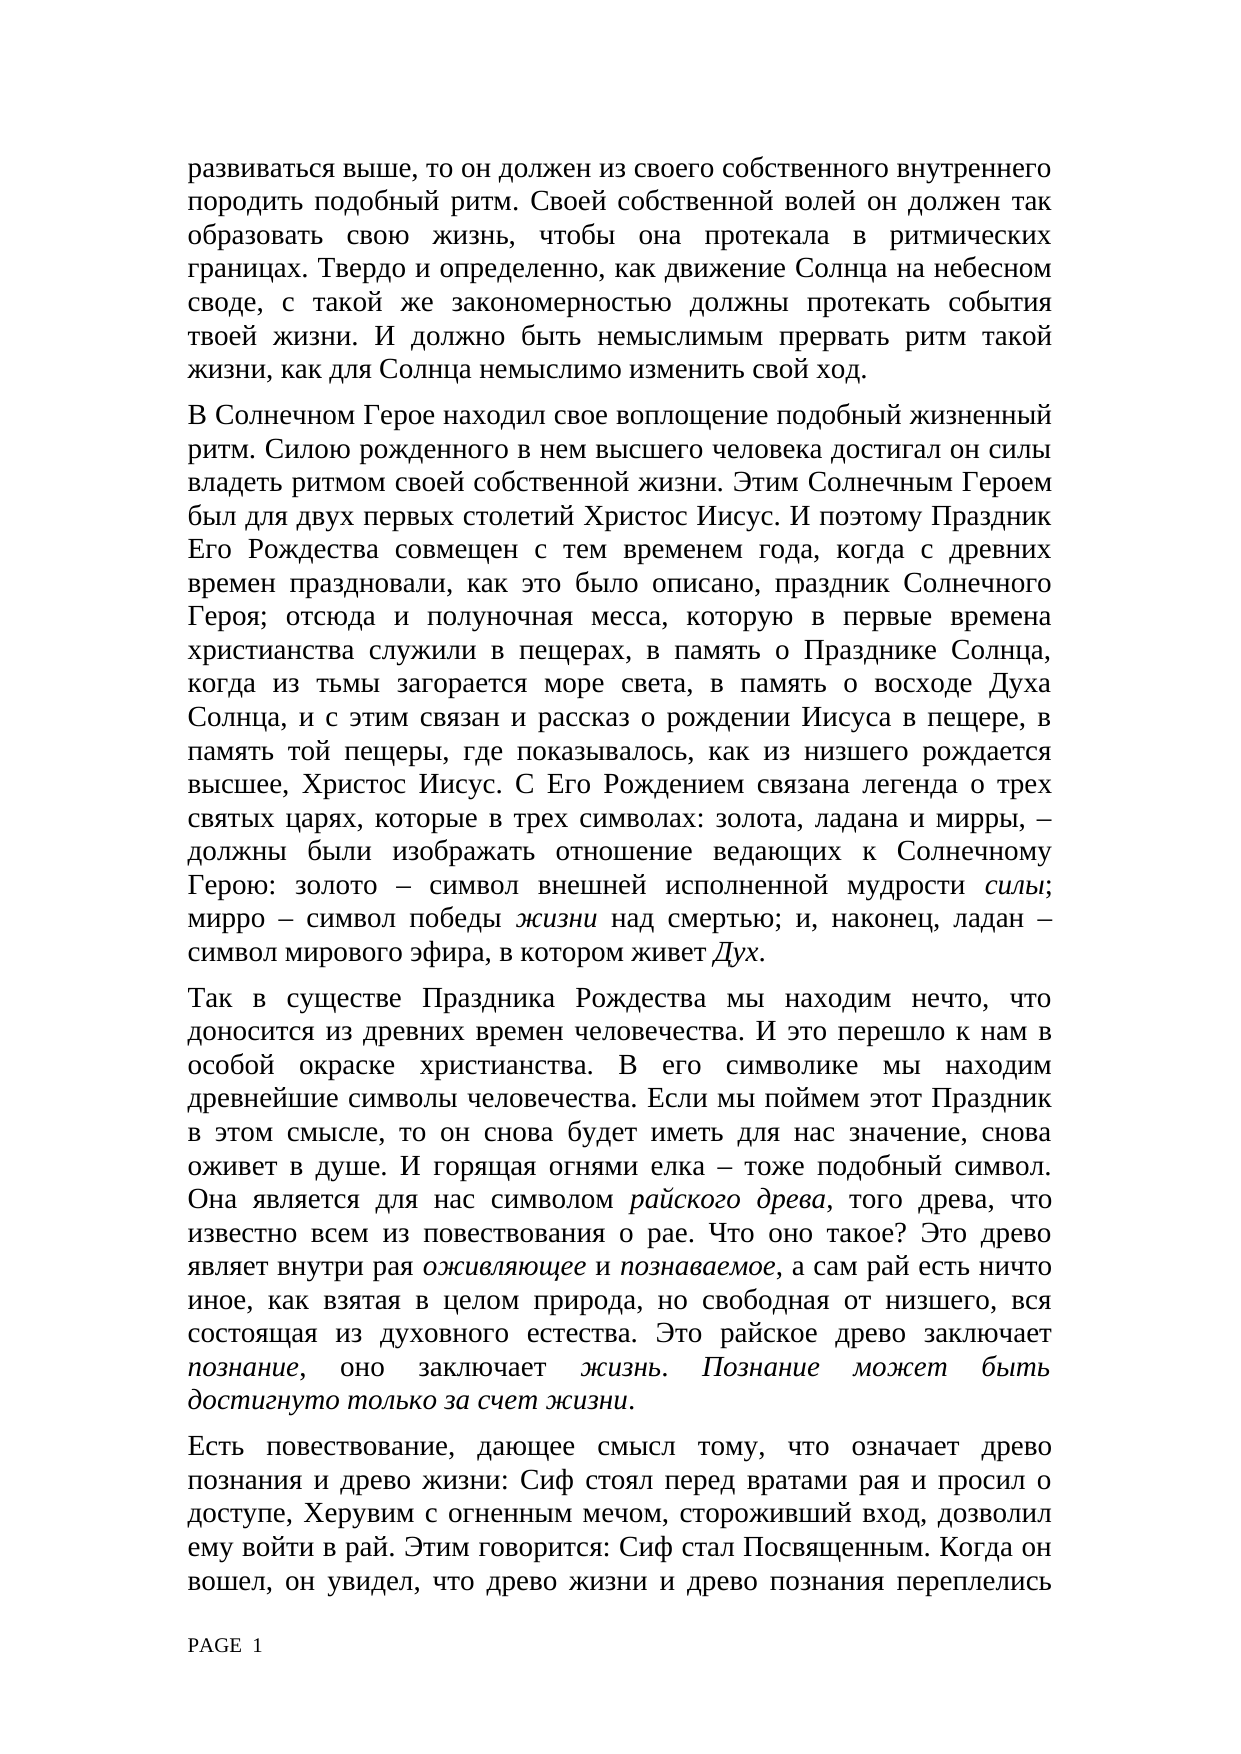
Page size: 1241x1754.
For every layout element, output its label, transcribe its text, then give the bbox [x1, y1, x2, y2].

text Так в существе Праздника Рождества мы находим нечто, что доносится из древних времен человечества. И это перешло к нам в особой окраске христианства. В его символике мы находим древнейшие символы человечества. Если мы поймем этот Праздник в этом смысле, то он снова будет иметь для нас значение, снова оживет в душе. И горящая огнями елка – тоже подобный символ. Она является для нас символом райского древа, того древа, что известно всем из повествования о рае. Что оно такое? Это древо являет внутри рая оживляющее и познаваемое, а сам рай есть ничто иное, как взятая в целом природа, но свободная от низшего, вся состоящая из духовного естества. Это райское древо заключает познание, оно заключает жизнь. Познание может быть достигнуто только за счет жизни. [187, 980, 1053, 1416]
text В Солнечном Герое находил свое воплощение подобный жизненный ритм. Силою рожденного в нем высшего человека достигал он силы владеть ритмом своей собственной жизни. Этим Солнечным Героем был для двух первых столетий Христос Иисус. И поэтому Праздник Его Рождества совмещен с тем временем года, когда с древних времен праздновали, как это было описано, праздник Солнечного Героя; отсюда и полуночная месса, которую в первые времена христианства служили в пещерах, в память о Празднике Солнца, когда из тьмы загорается море света, в память о восходе Духа Солнца, и с этим связан и рассказ о рождении Иисуса в пещере, в память той пещеры, где показывалось, как из низшего рождается высшее, Христос Иисус. С Его Рождением связана легенда о трех святых царях, которые в трех символах: золота, ладана и мирры, – должны были изображать отношение ведающих к Солнечному Герою: золото – символ внешней исполненной мудрости силы; мирро – символ победы жизни над смертью; и, наконец, ладан – символ мирового эфира, в котором живет Дух. [187, 397, 1053, 967]
text развиваться выше, то он должен из своего собственного внутреннего породить подобный ритм. Своей собственной волей он должен так образовать свою жизнь, чтобы она протекала в ритмических границах. Твердо и определенно, как движение Солнца на небесном своде, с такой же закономерностью должны протекать события твоей жизни. И должно быть немыслимым прервать ритм такой жизни, как для Солнца немыслимо изменить свой ход. [187, 150, 1053, 385]
text Есть повествование, дающее смысл тому, что означает древо познания и древо жизни: Сиф стоял перед вратами рая и просил о доступе, Херувим с огненным мечом, стороживший вход, дозволил ему войти в рай. Этим говорится: Сиф стал Посвященным. Когда он вошел, он увидел, что древо жизни и древо познания переплелись [187, 1428, 1053, 1596]
